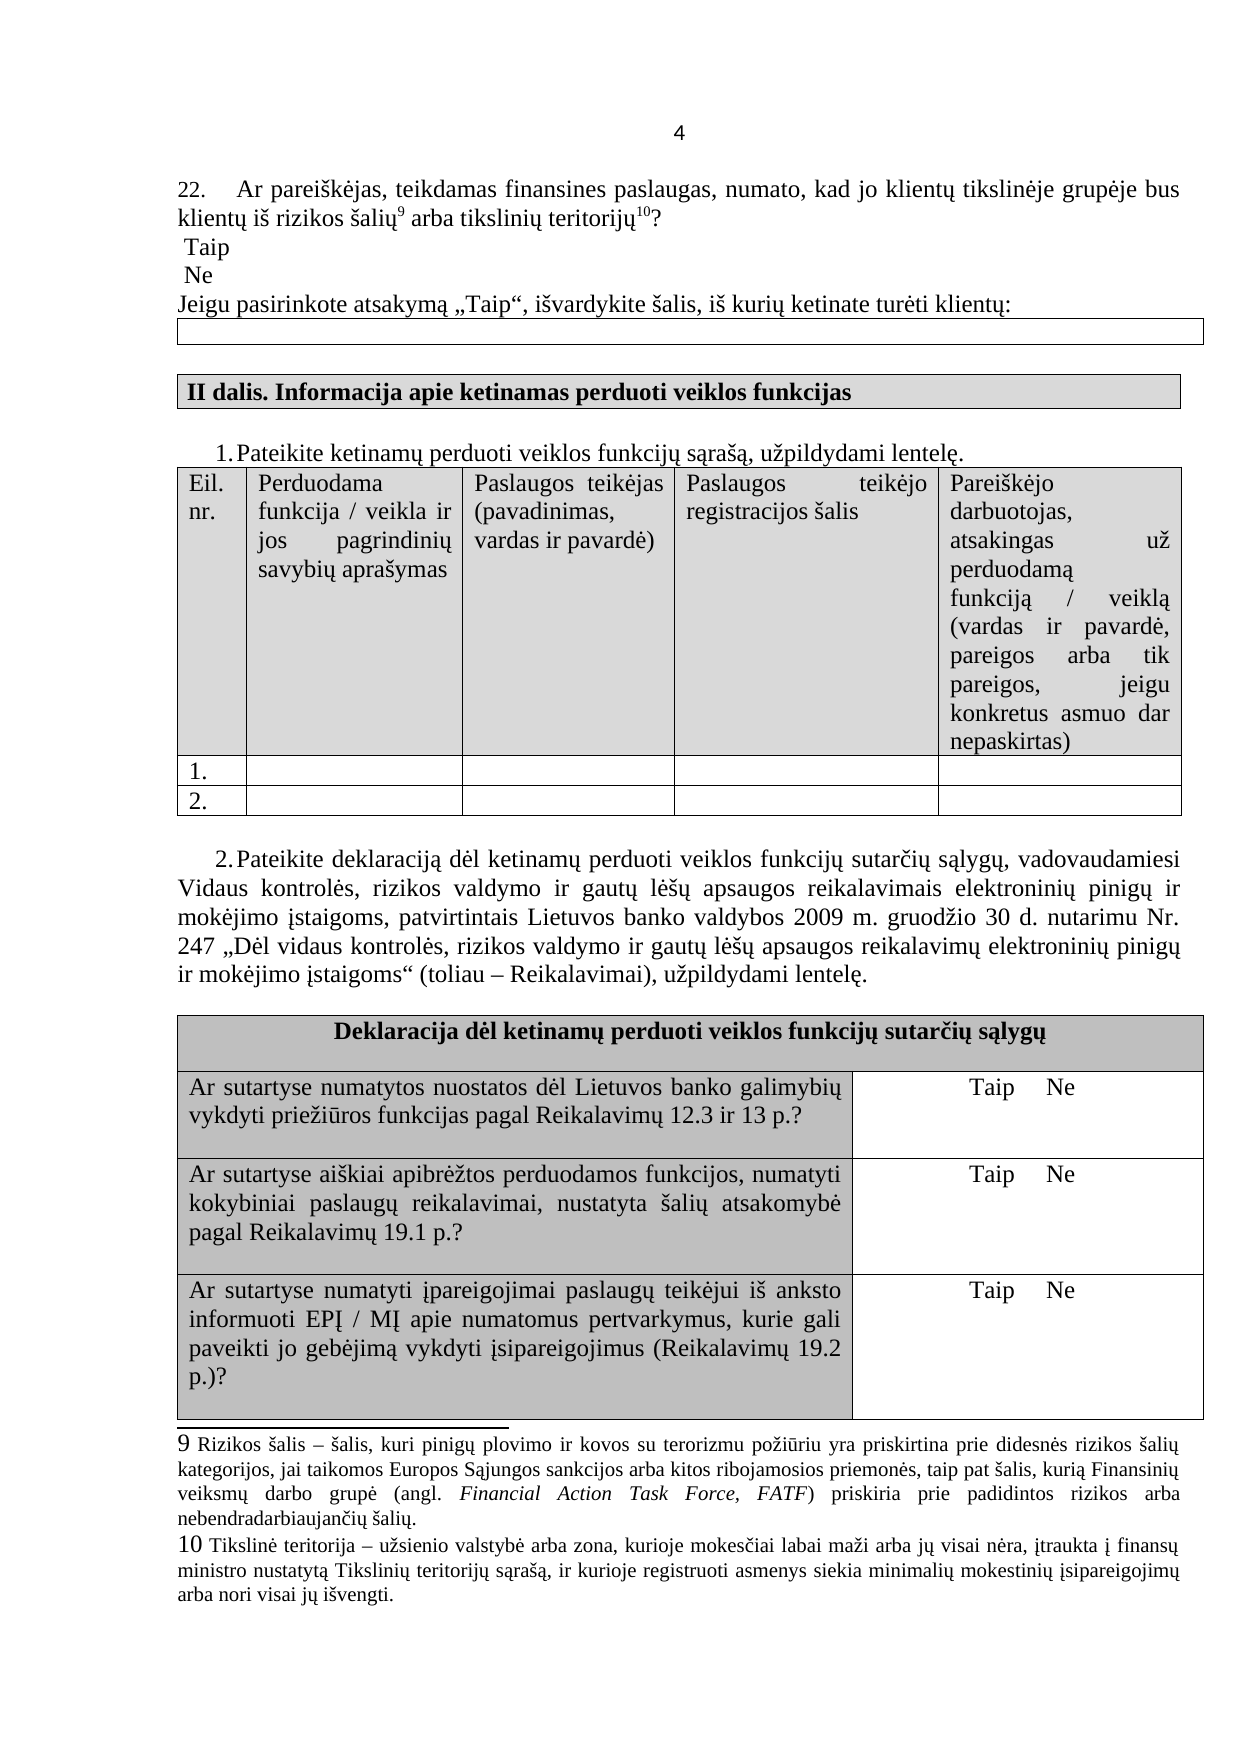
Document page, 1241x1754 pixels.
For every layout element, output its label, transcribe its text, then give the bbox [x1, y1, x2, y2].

table_cell [247, 756, 462, 785]
text Ne [177, 260, 1181, 289]
table_header Perduodama funkcija / veikla ir jos pagrindinių savybių aprašymas [247, 468, 462, 755]
table_cell [675, 786, 938, 815]
table_header Eil. nr. [178, 468, 246, 755]
text Tikslinė teritorija – užsienio valstybė arba zona, kurioje mokesčiai labai maži arba jų visai nėra, įtraukta į finansų ministro nustatytą Tikslinių teritorijų sąrašą, ir kurioje registruoti asmenys siekia minimalių mokestinių įsipareigojimų arba nori visai jų išvengti. [177, 1529, 1181, 1606]
table_cell Ar sutartyse numatytos nuostatos dėl Lietuvos banko galimybių vykdyti priežiūros funkcijas pagal Reikalavimų 12.3 ir 13 p.? [178, 1072, 852, 1158]
table_cell [675, 756, 938, 785]
table_cell [247, 786, 462, 815]
text 1. Pateikite ketinamų perduoti veiklos funkcijų sąrašą, užpildydami lentelę. [215, 438, 1181, 467]
text Jeigu pasirinkote atsakymą „Taip“, išvardykite šalis, iš kurių ketinate turėti klientų: [177, 289, 1181, 318]
table_cell 2. [178, 786, 246, 815]
text 2. Pateikite deklaraciją dėl ketinamų perduoti veiklos funkcijų sutarčių sąlygų, vadovaudamiesi Vidaus kontrolės, rizikos valdymo ir gautų lėšų apsaugos reikalavimais elektroninių pinigų ir mokėjimo įstaigoms, patvirtintais Lietuvos banko valdybos 2009 m. gruodžio 30 d. nutarimu Nr. 247 „Dėl vidaus kontrolės, rizikos valdymo ir gautų lėšų apsaugos reikalavimų elektroninių pinigų ir mokėjimo įstaigoms“ (toliau – Reikalavimai), užpildydami lentelę. [177, 844, 1181, 988]
table_cell [939, 786, 1181, 815]
table_cell [463, 786, 674, 815]
table_cell [463, 756, 674, 785]
table_cell Ar sutartyse numatyti įpareigojimai paslaugų teikėjui iš anksto informuoti EPĮ / MĮ apie numatomus pertvarkymus, kurie gali paveikti jo gebėjimą vykdyti įsipareigojimus (Reikalavimų 19.2 p.)? [178, 1275, 852, 1419]
table_cell Taip Ne [853, 1275, 1203, 1419]
table_cell [939, 756, 1181, 785]
table_header Paslaugos teikėjo registracijos šalis [675, 468, 938, 755]
table_cell 1. [178, 756, 246, 785]
table_cell Taip Ne [853, 1159, 1203, 1274]
table_header Deklaracija dėl ketinamų perduoti veiklos funkcijų sutarčių sąlygų [178, 1016, 1203, 1071]
table_header Pareiškėjo darbuotojas, atsakingas už perduodamą funkciją / veiklą (vardas ir pavardė, pareigos arba tik pareigos, jeigu konkretus asmuo dar nepaskirtas) [939, 468, 1181, 755]
table_header Paslaugos teikėjas (pavadinimas, vardas ir pavardė) [463, 468, 674, 755]
table_cell Ar sutartyse aiškiai apibrėžtos perduodamos funkcijos, numatyti kokybiniai paslaugų reikalavimai, nustatyta šalių atsakomybė pagal Reikalavimų 19.1 p.? [178, 1159, 852, 1274]
text 22. Ar pareiškėjas, teikdamas finansines paslaugas, numato, kad jo klientų tikslinėje grupėje bus klientų iš rizikos šalių arba tikslinių teritorijų? [177, 174, 1181, 232]
table_cell Taip Ne [853, 1072, 1203, 1158]
text Taip [177, 232, 1181, 260]
text Rizikos šalis – šalis, kuri pinigų plovimo ir kovos su terorizmu požiūriu yra priskirtina prie didesnės rizikos šalių kategorijos, jai taikomos Europos Sąjungos sankcijos arba kitos ribojamosios priemonės, taip pat šalis, kurią Finansinių veiksmų darbo grupė (angl. Financial Action Task Force, FATF) priskiria prie padidintos rizikos arba nebendradarbiaujančių šalių. [177, 1428, 1181, 1529]
text II dalis. Informacija apie ketinamas perduoti veiklos funkcijas [178, 375, 1180, 408]
table_header [178, 319, 1203, 344]
